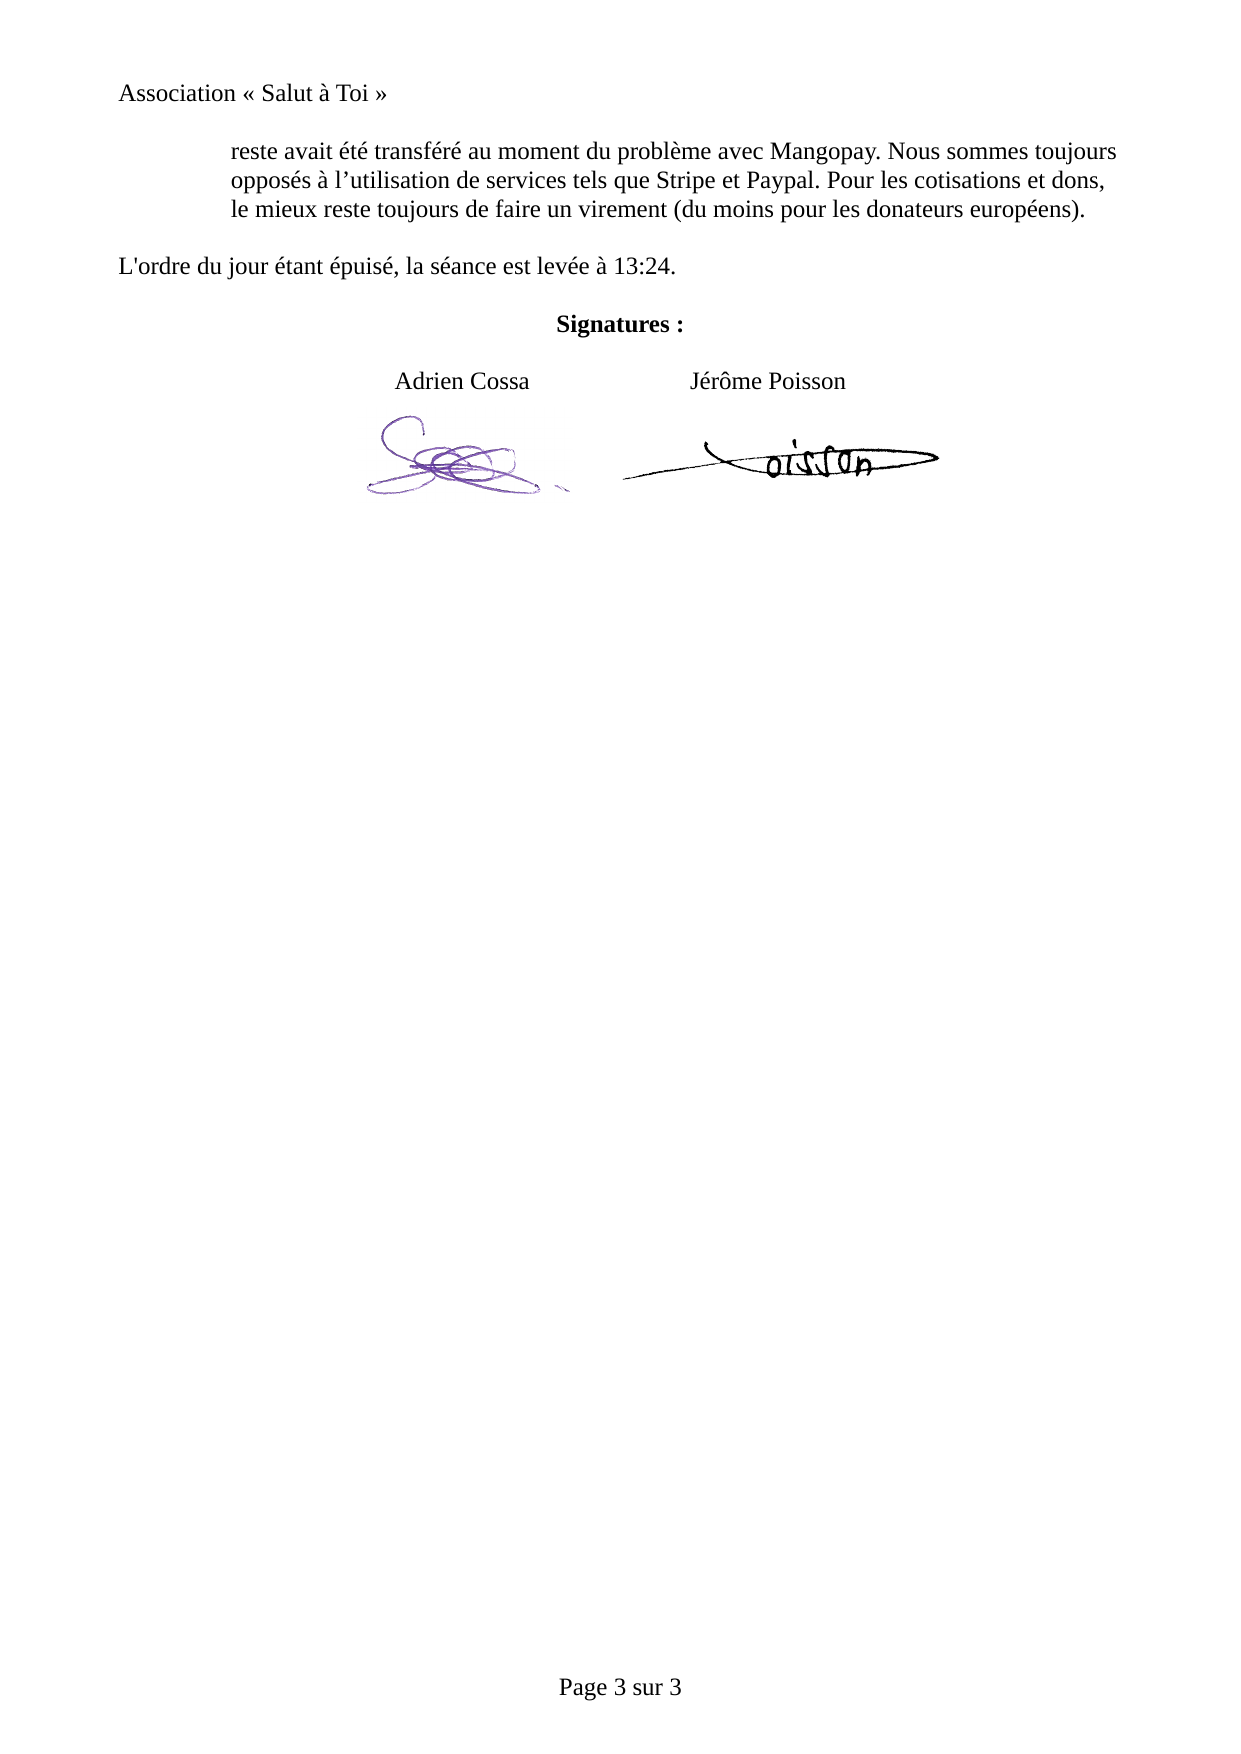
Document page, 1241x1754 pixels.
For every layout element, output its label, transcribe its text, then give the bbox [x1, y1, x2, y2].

picture [357, 407, 574, 503]
text Adrien Cossa Jérôme Poisson [118, 366, 1122, 395]
list reste avait été transféré au moment du problème avec Mangopay. Nous sommes toujours opposés à l’utilisation de services tels que Stripe et Paypal. Pour les cotisations et dons, le mieux reste toujours de faire un virement (du moins pour les donateurs européens). [193, 136, 1122, 223]
picture [588, 417, 967, 503]
text Signatures : [118, 309, 1122, 338]
text L'ordre du jour étant épuisé, la séance est levée à 13:24. [118, 251, 1122, 280]
